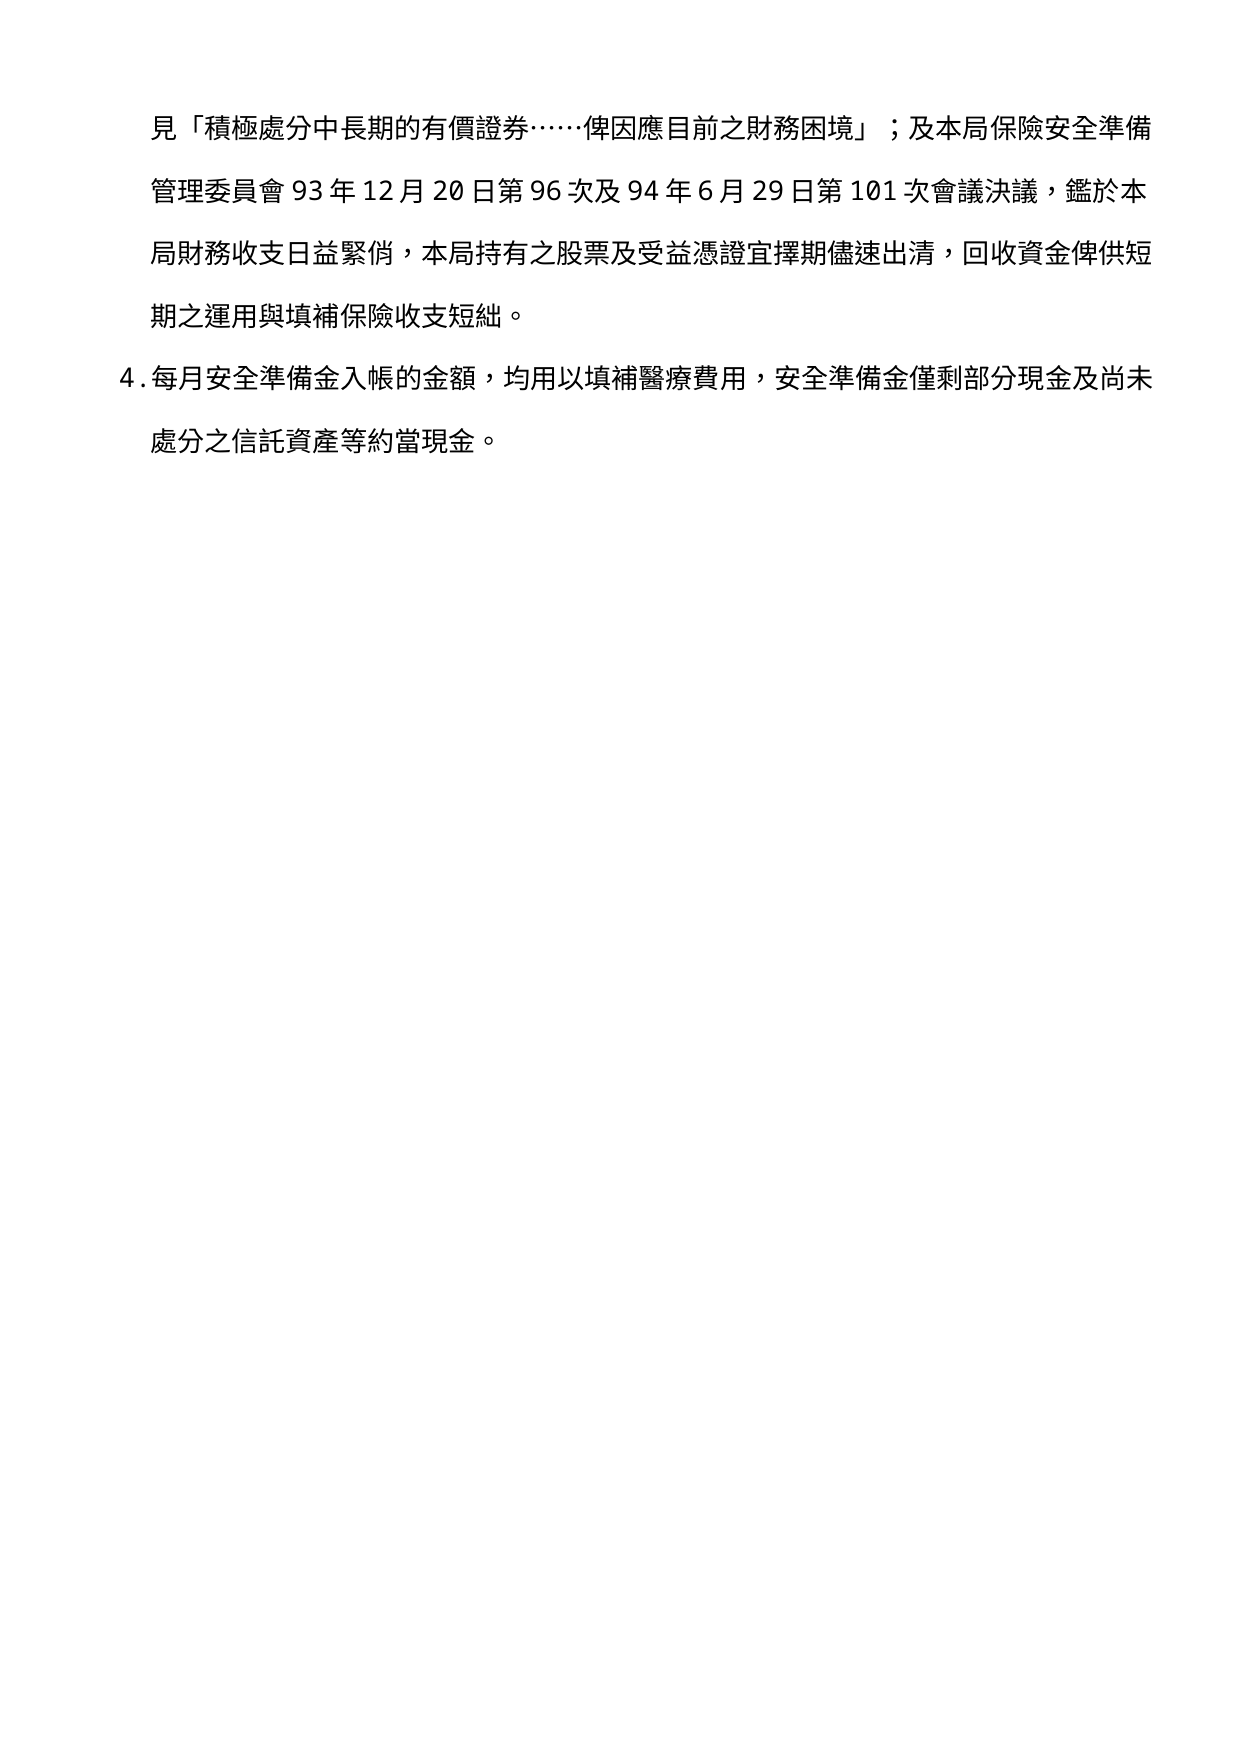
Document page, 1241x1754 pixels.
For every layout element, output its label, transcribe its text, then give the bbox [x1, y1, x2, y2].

text 4.每月安全準備金入帳的金額，均用以填補醫療費用，安全準備金僅剩部分現金及尚未處分之信託資產等約當現金。 [118, 335, 1176, 460]
text 見「積極處分中長期的有價證券……俾因應目前之財務困境」；及本局保險安全準備管理委員會93年12月20日第96次及94年6月29日第101次會議決議，鑑於本局財務收支日益緊俏，本局持有之股票及受益憑證宜擇期儘速出清，回收資金俾供短期之運用與填補保險收支短絀。 [118, 85, 1169, 335]
